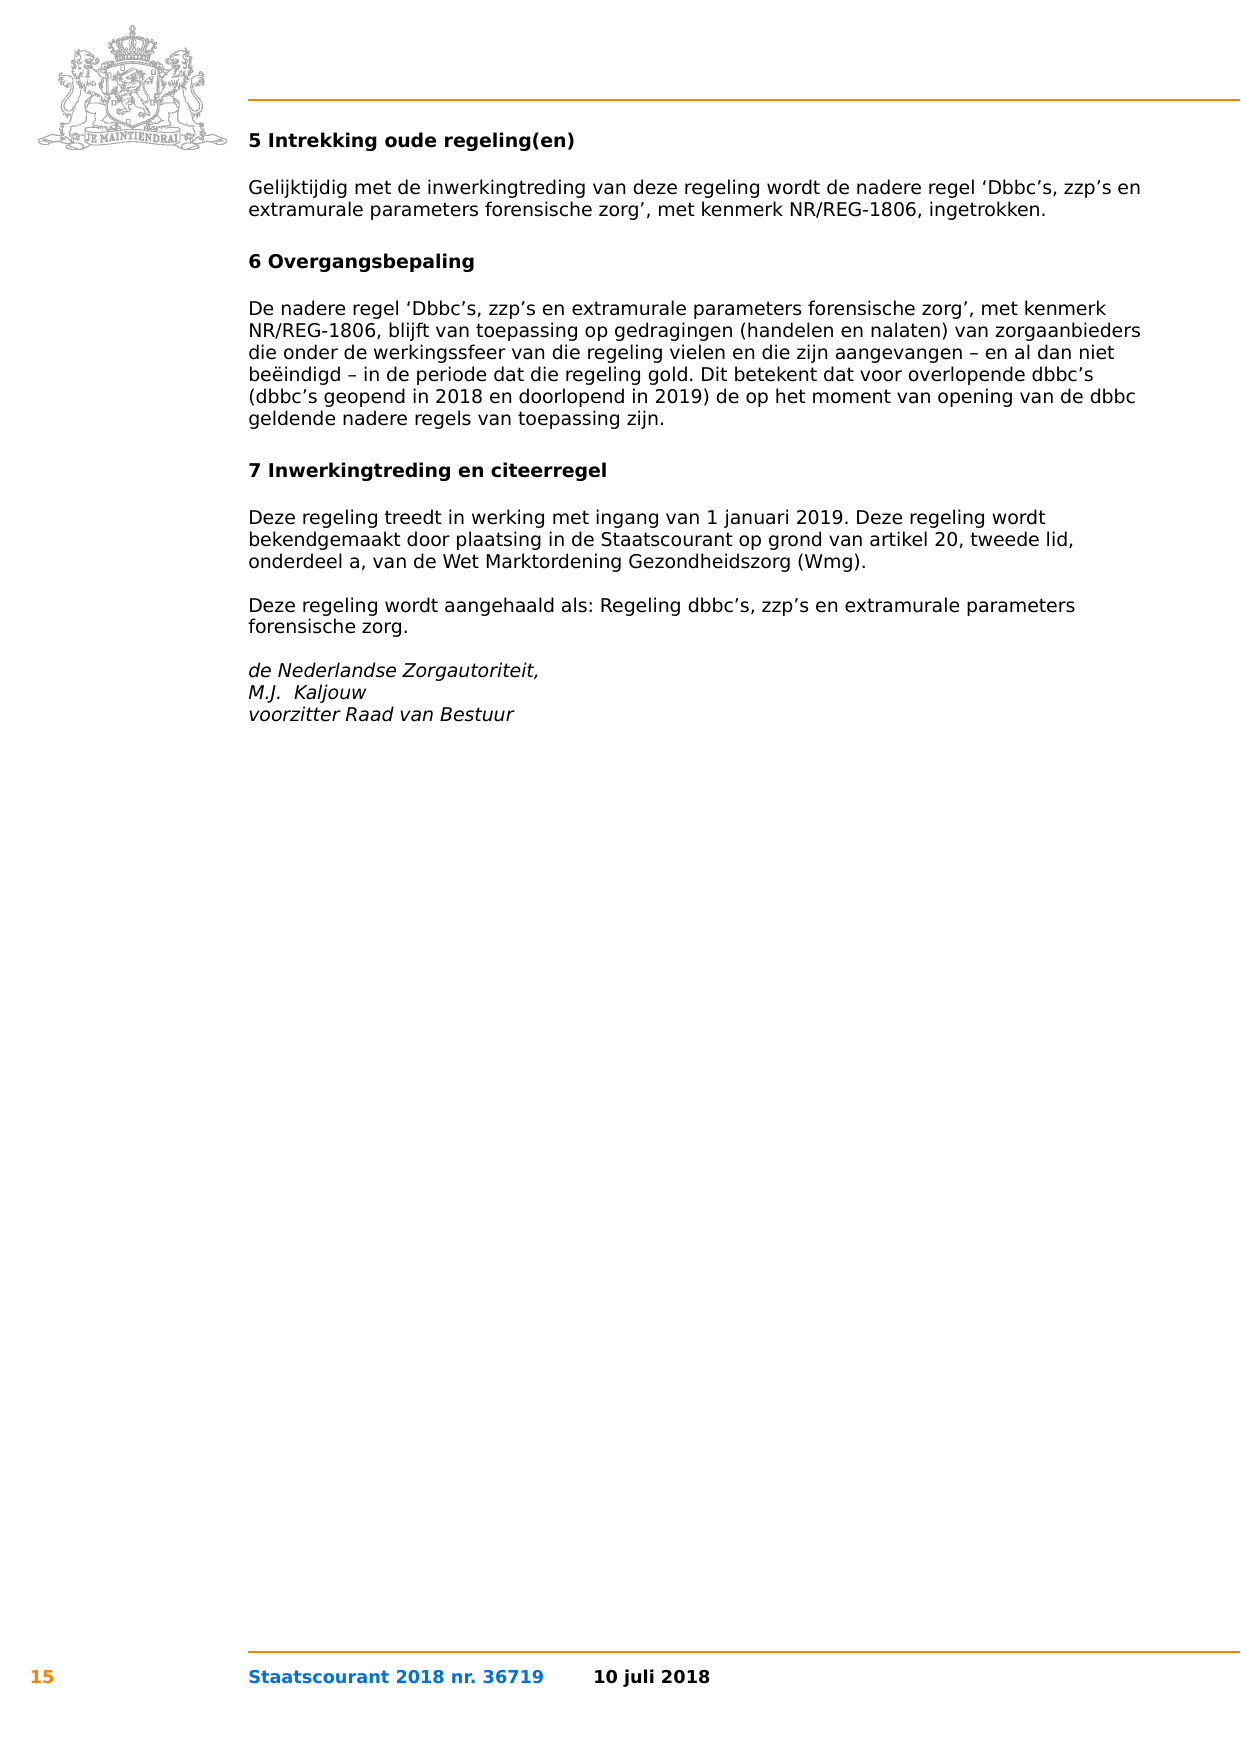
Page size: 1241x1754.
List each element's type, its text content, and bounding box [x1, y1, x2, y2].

subtitle 6 Overgangsbepaling [248, 251, 1163, 273]
text De nadere regel ‘Dbbc’s, zzp’s en extramurale parameters forensische zorg’, met kenmerk NR/REG-1806, blijft van toepassing op gedragingen (handelen en nalaten) van zorgaanbieders die onder de werkingssfeer van die regeling vielen en die zijn aangevangen – en al dan niet beëindigd – in de periode dat die regeling gold. Dit betekent dat voor overlopende dbbc’s (dbbc’s geopend in 2018 en doorlopend in 2019) de op het moment van opening van de dbbc geldende nadere regels van toepassing zijn. [248, 298, 1163, 430]
text de Nederlandse Zorgautoriteit, M.J. Kaljouw voorzitter Raad van Bestuur [248, 660, 1163, 726]
text Deze regeling treedt in werking met ingang van 1 januari 2019. Deze regeling wordt bekendgemaakt door plaatsing in de Staatscourant op grond van artikel 20, tweede lid, onderdeel a, van de Wet Marktordening Gezondheidszorg (Wmg). [248, 507, 1163, 573]
subtitle 7 Inwerkingtreding en citeerregel [248, 460, 1163, 482]
text Gelijktijdig met de inwerkingtreding van deze regeling wordt de nadere regel ‘Dbbc’s, zzp’s en extramurale parameters forensische zorg’, met kenmerk NR/REG-1806, ingetrokken. [248, 177, 1163, 221]
subtitle 5 Intrekking oude regeling(en) [248, 130, 1163, 152]
picture [38, 25, 227, 150]
text Deze regeling wordt aangehaald als: Regeling dbbc’s, zzp’s en extramurale parameters forensische zorg. [248, 594, 1163, 638]
